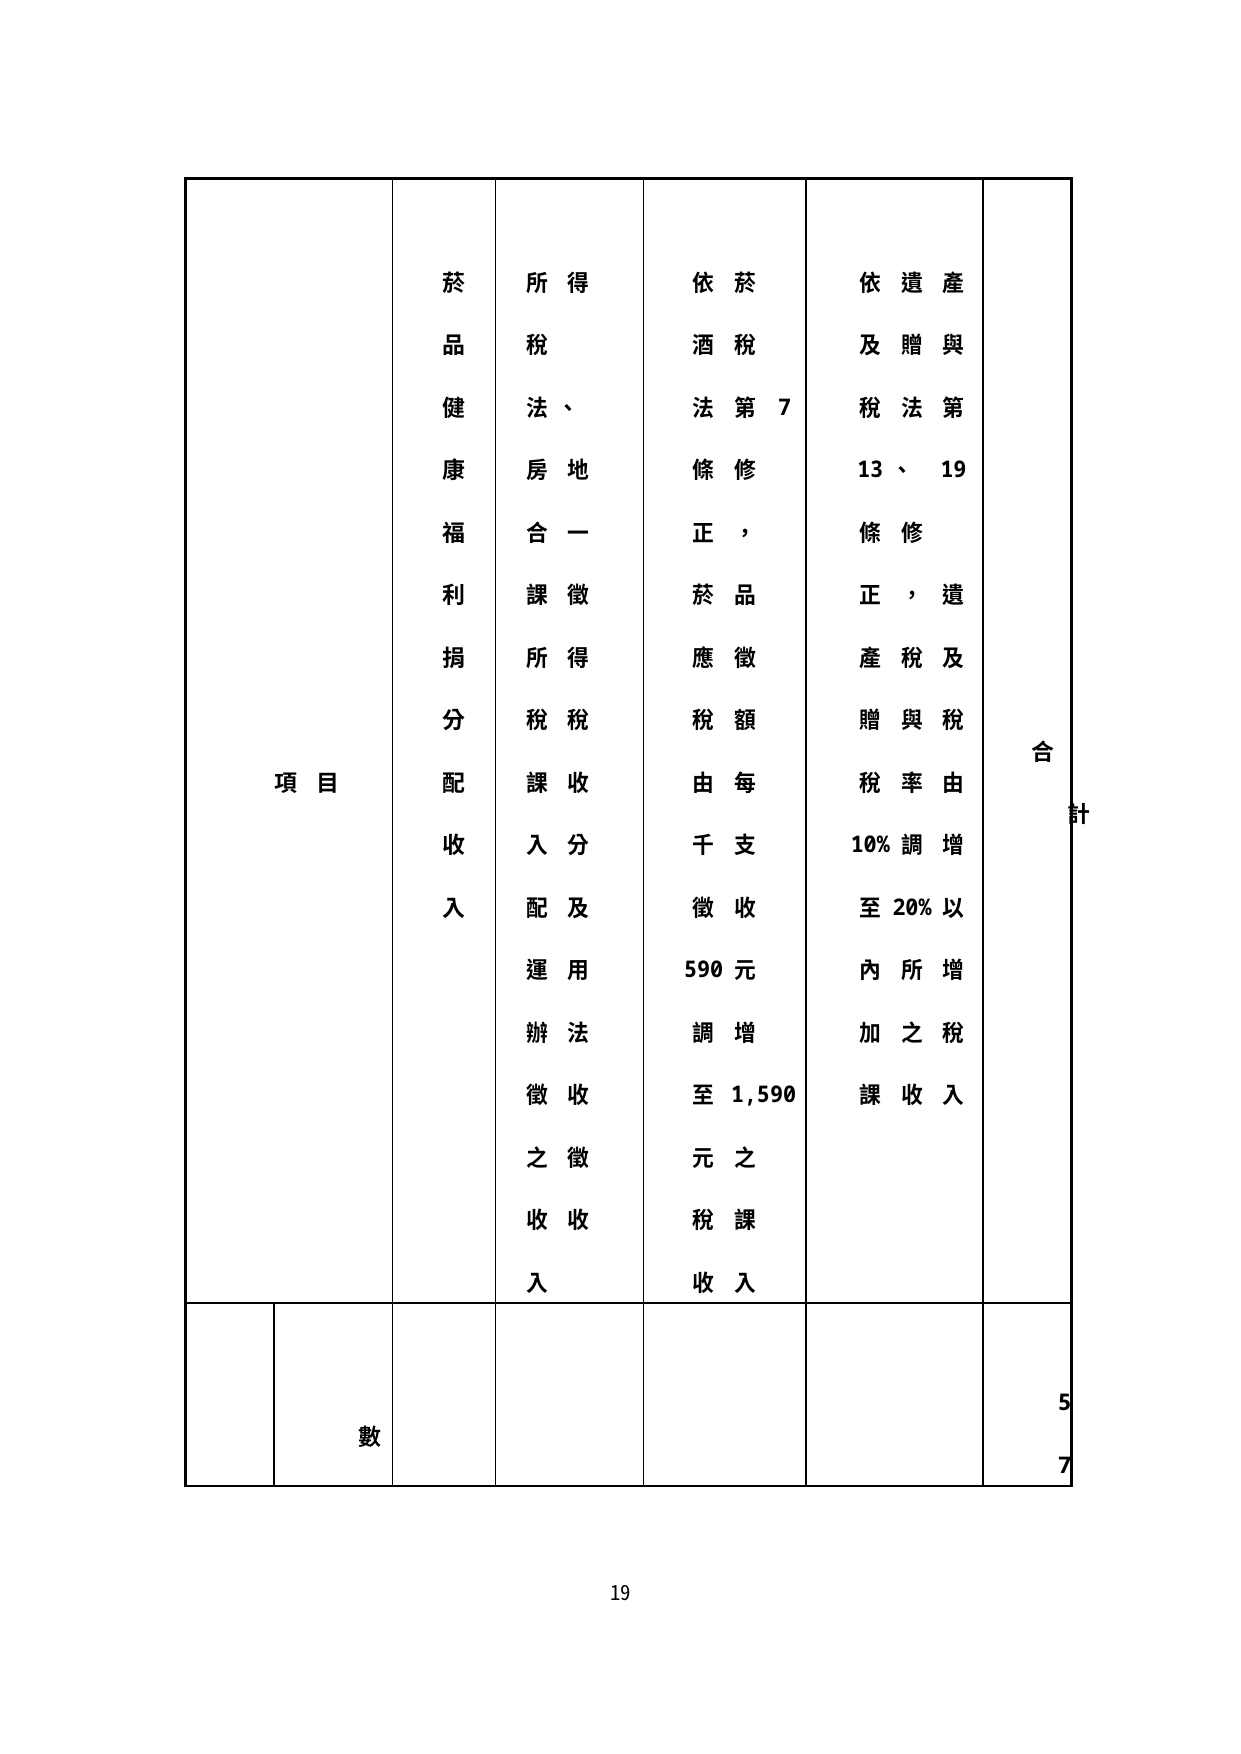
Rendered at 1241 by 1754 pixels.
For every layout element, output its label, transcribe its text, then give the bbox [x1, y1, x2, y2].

table_cell [807, 1304, 982, 1485]
table_header 項目 [187, 180, 392, 1302]
table_header 所得稅法、房地合一課徵所得稅稅課收入分配及運用辦法徵收之徵收收入 [496, 180, 643, 1302]
table_header 依遺產及贈與稅法第13、19條修正，遺產稅及贈與稅稅率由10%調增至20%以內所增加之稅課收入 [807, 180, 982, 1302]
table_header 依菸酒稅法第7條修正，菸品應徵稅額由每千支徵收590元調增至1,590元之稅課收入 [644, 180, 805, 1302]
table_cell [644, 1304, 805, 1485]
table_cell 108年度 [187, 1304, 273, 1485]
table_cell [496, 1304, 643, 1485]
table_header 菸品健康福利捐分配收入 [393, 180, 495, 1302]
table_cell [393, 1304, 495, 1485]
table_cell 數 [275, 1304, 392, 1485]
table_cell 57 [984, 1304, 1070, 1485]
table_header 合計 [984, 180, 1070, 1302]
